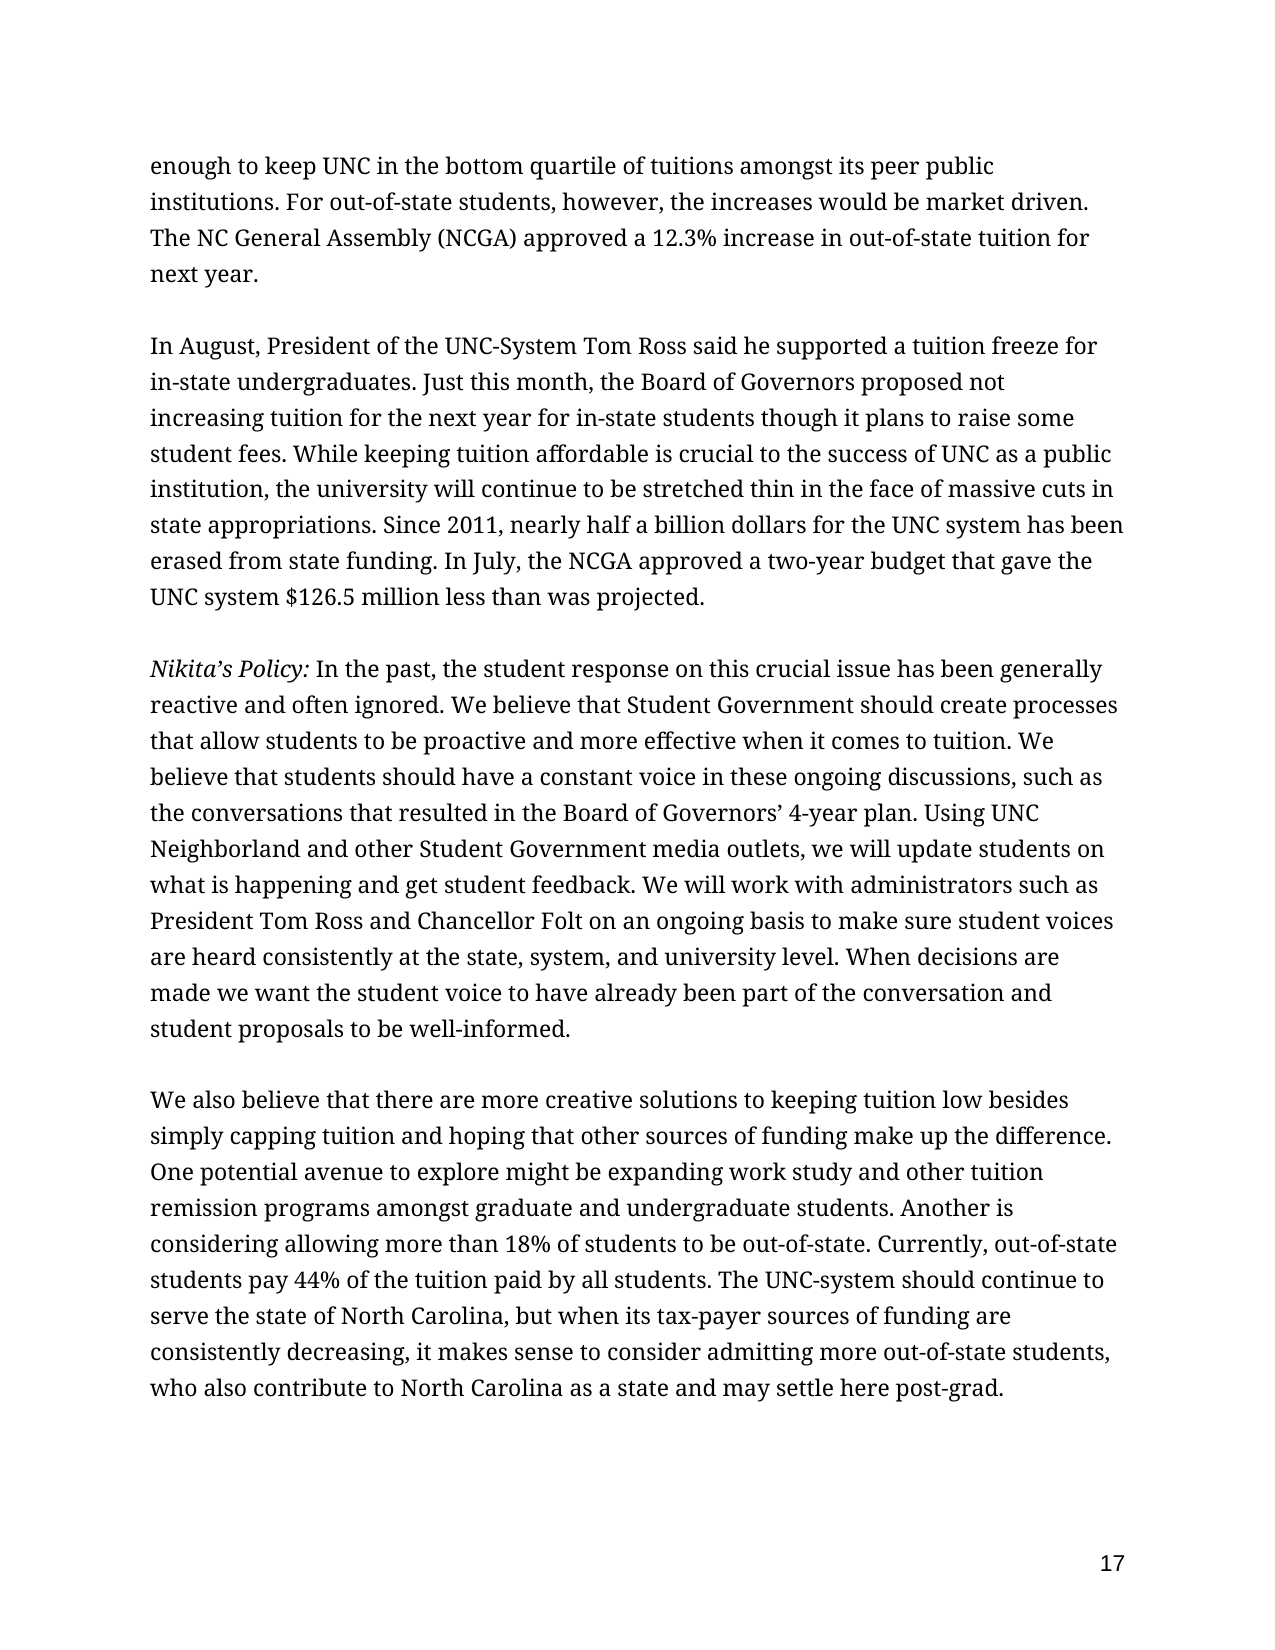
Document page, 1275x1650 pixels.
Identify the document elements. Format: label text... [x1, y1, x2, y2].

text In August, President of the UNC-System Tom Ross said he supported a tuition freeze for in-state undergraduates. Just this month, the Board of Governors proposed not increasing tuition for the next year for in-state students though it plans to raise some student fees. While keeping tuition affordable is crucial to the success of UNC as a public institution, the university will continue to be stretched thin in the face of massive cuts in state appropriations. Since 2011, nearly half a billion dollars for the UNC system has been erased from state funding. In July, the NCGA approved a two-year budget that gave the UNC system $126.5 million less than was projected. [150, 330, 1125, 612]
text enough to keep UNC in the bottom quartile of tuitions amongst its peer public institutions. For out-of-state students, however, the increases would be market driven. The NC General Assembly (NCGA) approved a 12.3% increase in out-of-state tuition for next year. [150, 150, 1125, 289]
text Nikita’s Policy: In the past, the student response on this crucial issue has been generally reactive and often ignored. We believe that Student Government should create processes that allow students to be proactive and more effective when it comes to tuition. We believe that students should have a constant voice in these ongoing discussions, such as the conversations that resulted in the Board of Governors’ 4-year plan. Using UNC Neighborland and other Student Government media outlets, we will update students on what is happening and get student feedback. We will work with administrators such as President Tom Ross and Chancellor Folt on an ongoing basis to make sure student voices are heard consistently at the state, system, and university level. When decisions are made we want the student voice to have already been part of the conversation and student proposals to be well-informed. [150, 653, 1125, 1044]
text We also believe that there are more creative solutions to keeping tuition low besides simply capping tuition and hoping that other sources of funding make up the difference. One potential avenue to explore might be expanding work study and other tuition remission programs amongst graduate and undergraduate students. Another is considering allowing more than 18% of students to be out-of-state. Currently, out-of-state students pay 44% of the tuition paid by all students. The UNC-system should continue to serve the state of North Carolina, but when its tax-payer sources of funding are consistently decreasing, it makes sense to consider admitting more out-of-state students, who also contribute to North Carolina as a state and may settle here post-grad. [150, 1084, 1125, 1403]
